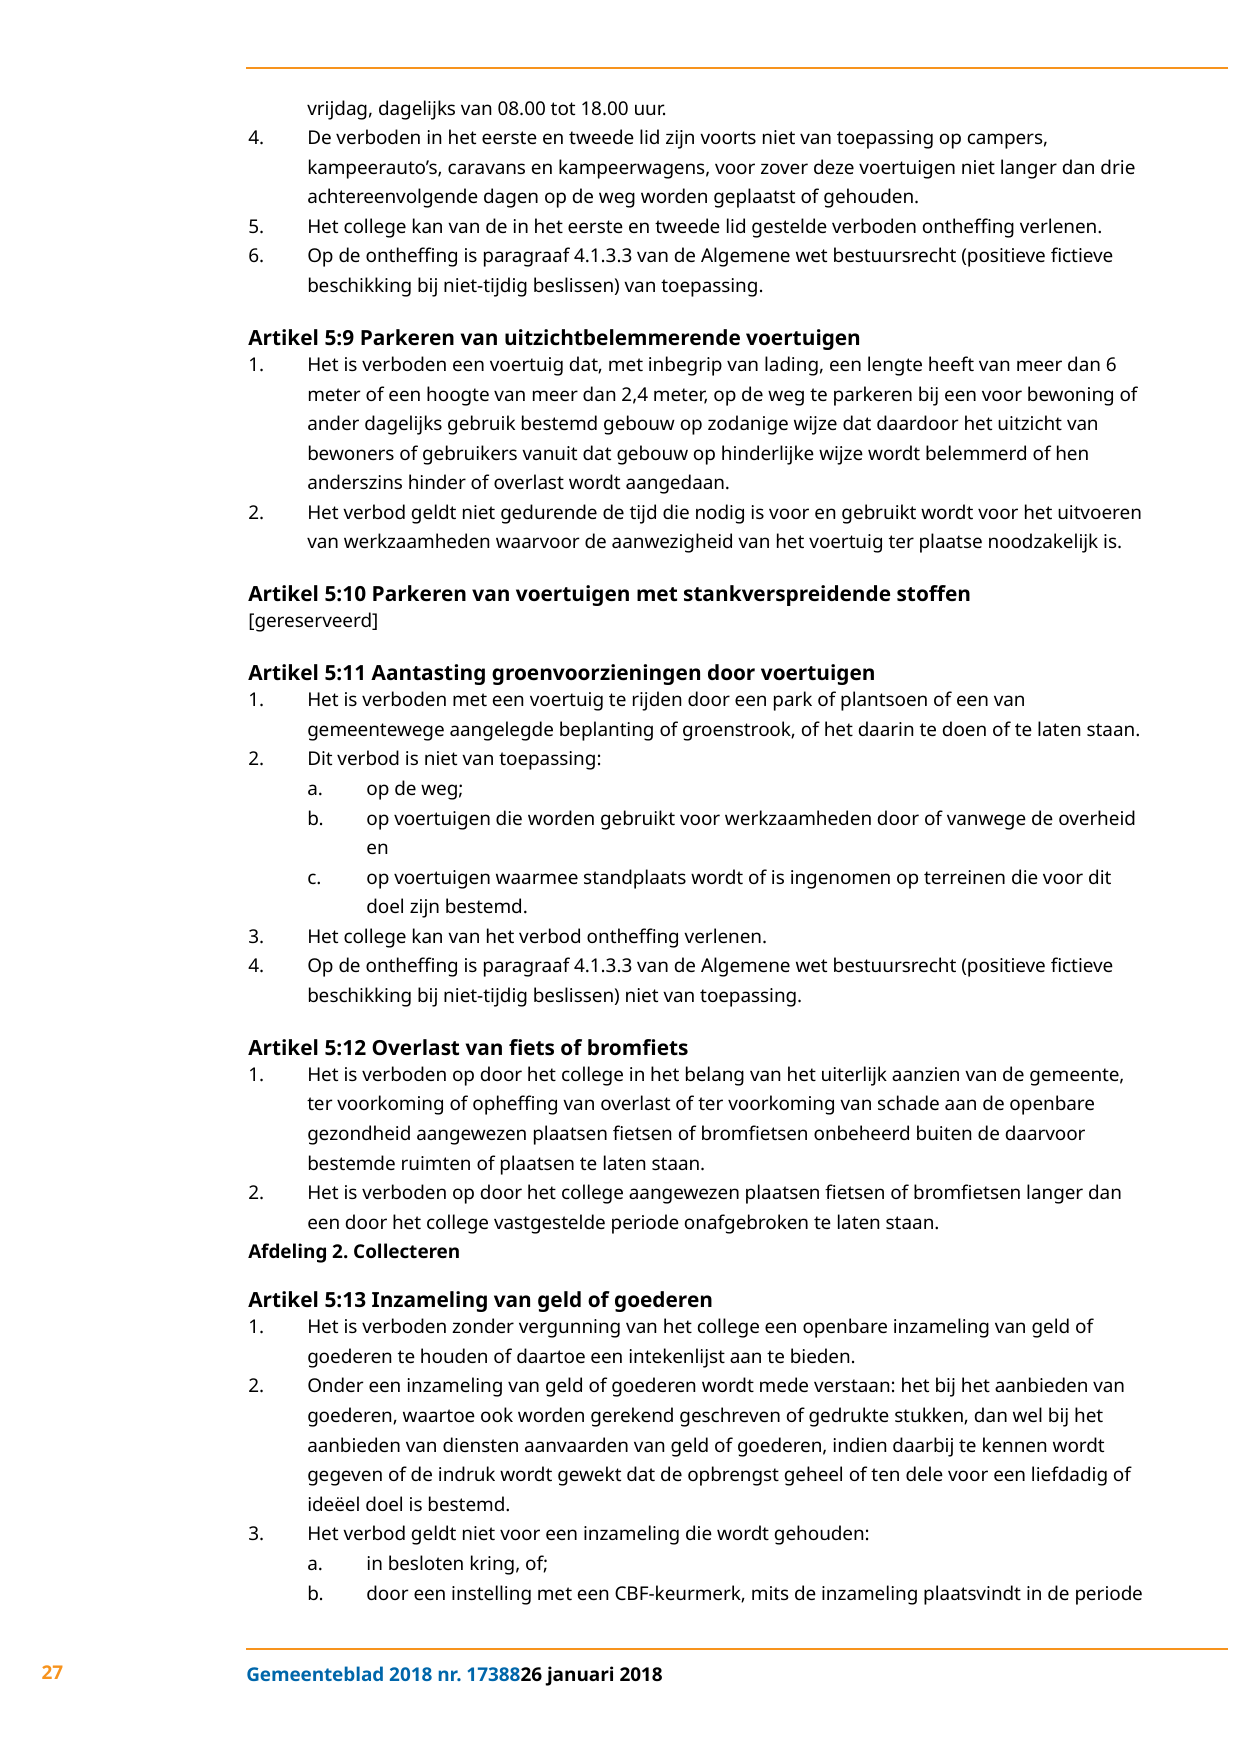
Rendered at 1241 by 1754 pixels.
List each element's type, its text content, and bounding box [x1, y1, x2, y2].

list Onder een inzameling van geld of goederen wordt mede verstaan: het bij het aanbieden van goederen, waartoe ook worden gerekend geschreven of gedrukte stukken, dan wel bij het aanbieden van diensten aanvaarden van geld of goederen, indien daarbij te kennen wordt gegeven of de indruk wordt gewekt dat de opbrengst geheel of ten dele voor een liefdadig of ideëel doel is bestemd. [248, 1373, 1152, 1517]
text [gereserveerd] [248, 607, 1152, 633]
list op voertuigen die worden gebruikt voor werkzaamheden door of vanwege de overheid en [307, 805, 1152, 860]
list op voertuigen waarmee standplaats wordt of is ingenomen op terreinen die voor dit doel zijn bestemd. [307, 864, 1152, 919]
text Artikel 5:10 Parkeren van voertuigen met stankverspreidende stoffen [248, 579, 1152, 607]
list Het verbod geldt niet gedurende de tijd die nodig is voor en gebruikt wordt voor het uitvoeren van werkzaamheden waarvoor de aanwezigheid van het voertuig ter plaatse noodzakelijk is. [248, 499, 1152, 554]
text Artikel 5:11 Aantasting groenvoorzieningen door voertuigen [248, 658, 1152, 686]
list Het verbod geldt niet voor een inzameling die wordt gehouden: [248, 1521, 1152, 1546]
text Artikel 5:13 Inzameling van geld of goederen [248, 1285, 1152, 1313]
list Het is verboden op door het college aangewezen plaatsen fietsen of bromfietsen langer dan een door het college vastgestelde periode onafgebroken te laten staan. [248, 1179, 1152, 1235]
list Het is verboden zonder vergunning van het college een openbare inzameling van geld of goederen te houden of daartoe een intekenlijst aan te bieden. [248, 1313, 1152, 1369]
list Op de ontheffing is paragraaf 4.1.3.3 van de Algemene wet bestuursrecht (positieve fictieve beschikking bij niet-tijdig beslissen) van toepassing. [248, 243, 1152, 298]
list Het college kan van het verbod ontheffing verlenen. [248, 923, 1152, 949]
picture [41, 47, 231, 172]
list Het college kan van de in het eerste en tweede lid gestelde verboden ontheffing verlenen. [248, 213, 1152, 239]
list op de weg; [307, 775, 1152, 801]
list door een instelling met een CBF-keurmerk, mits de inzameling plaatsvindt in de periode [307, 1580, 1152, 1606]
text Artikel 5:12 Overlast van fiets of bromfiets [248, 1033, 1152, 1061]
text Afdeling 2. Collecteren [248, 1238, 1152, 1264]
list vrijdag, dagelijks van 08.00 tot 18.00 uur. [248, 95, 1152, 121]
text Artikel 5:9 Parkeren van uitzichtbelemmerende voertuigen [248, 323, 1152, 351]
list De verboden in het eerste en tweede lid zijn voorts niet van toepassing op campers, kampeerauto’s, caravans en kampeerwagens, voor zover deze voertuigen niet langer dan drie achtereenvolgende dagen op de weg worden geplaatst of gehouden. [248, 124, 1152, 209]
list Dit verbod is niet van toepassing: [248, 746, 1152, 771]
list in besloten kring, of; [307, 1550, 1152, 1576]
list Het is verboden met een voertuig te rijden door een park of plantsoen of een van gemeentewege aangelegde beplanting of groenstrook, of het daarin te doen of te laten staan. [248, 686, 1152, 742]
list Het is verboden een voertuig dat, met inbegrip van lading, een lengte heeft van meer dan 6 meter of een hoogte van meer dan 2,4 meter, op de weg te parkeren bij een voor bewoning of ander dagelijks gebruik bestemd gebouw op zodanige wijze dat daardoor het uitzicht van bewoners of gebruikers vanuit dat gebouw op hinderlijke wijze wordt belemmerd of hen anderszins hinder of overlast wordt aangedaan. [248, 351, 1152, 495]
list Het is verboden op door het college in het belang van het uiterlijk aanzien van de gemeente, ter voorkoming of opheffing van overlast of ter voorkoming van schade aan de openbare gezondheid aangewezen plaatsen fietsen of bromfietsen onbeheerd buiten de daarvoor bestemde ruimten of plaatsen te laten staan. [248, 1061, 1152, 1176]
list Op de ontheffing is paragraaf 4.1.3.3 van de Algemene wet bestuursrecht (positieve fictieve beschikking bij niet-tijdig beslissen) niet van toepassing. [248, 953, 1152, 1008]
